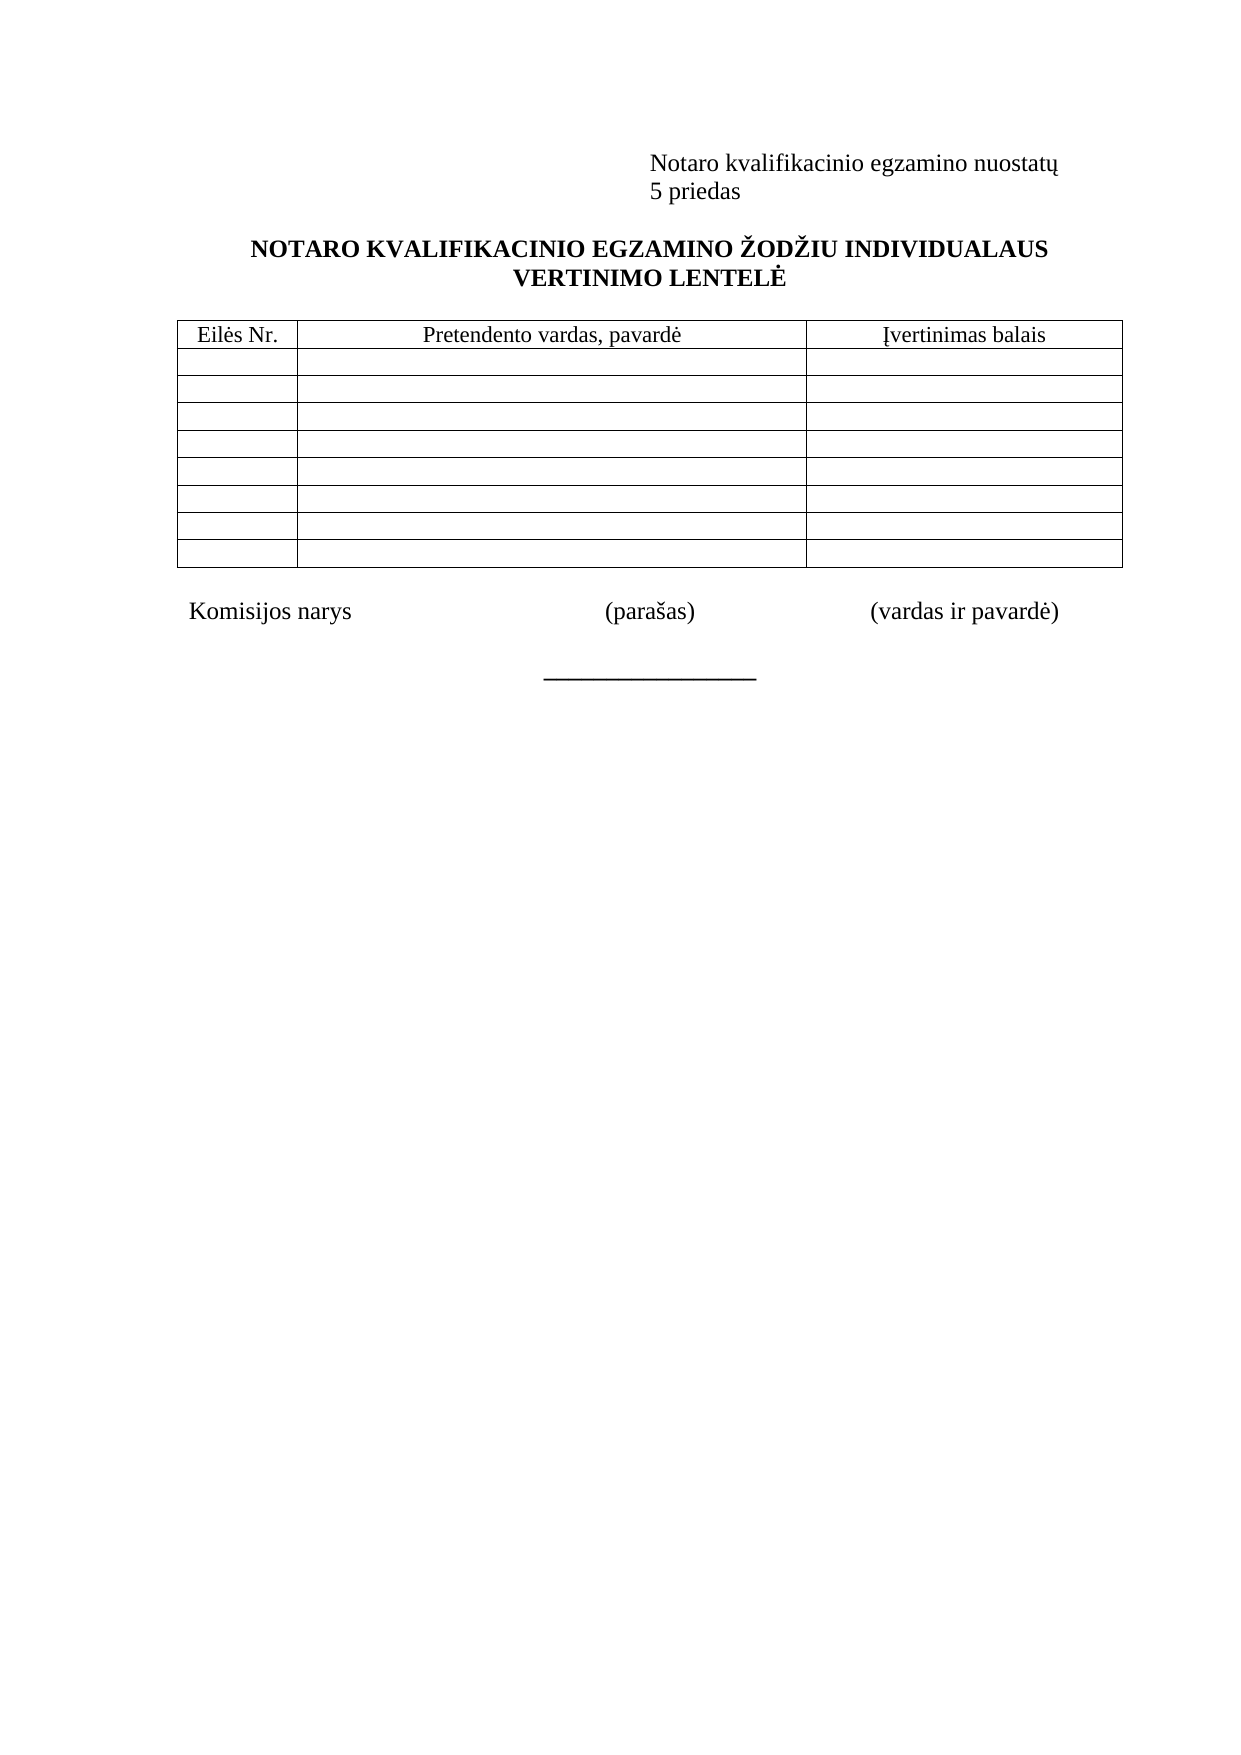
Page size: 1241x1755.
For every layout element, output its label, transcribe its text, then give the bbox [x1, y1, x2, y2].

text Notaro kvalifikacinio egzamino nuostatų [649, 148, 1122, 176]
table_cell [178, 349, 297, 375]
text 5 priedas [649, 176, 1122, 205]
table_cell [178, 458, 297, 484]
text _________________ [177, 654, 1122, 683]
table_header (parašas) [493, 596, 807, 625]
table_cell [807, 486, 1122, 512]
table_cell [298, 540, 806, 567]
table_header Įvertinimas balais [807, 321, 1122, 347]
table_cell [178, 403, 297, 430]
table_cell [807, 431, 1122, 457]
table_header (vardas ir pavardė) [807, 596, 1122, 625]
table_cell [807, 513, 1122, 539]
table_cell [807, 458, 1122, 484]
table_cell [178, 540, 297, 567]
table_cell [298, 431, 806, 457]
table_cell [807, 376, 1122, 402]
table_header Komisijos narys [177, 596, 492, 625]
table_cell [298, 458, 806, 484]
table_cell [807, 403, 1122, 430]
text NOTARO KVALIFIKACINIO EGZAMINO ŽODŽIU INDIVIDUALAUS VERTINIMO LENTELĖ [177, 234, 1122, 291]
table_cell [807, 540, 1122, 567]
table_cell [178, 486, 297, 512]
table_cell [298, 486, 806, 512]
table_cell [178, 431, 297, 457]
table_cell [807, 349, 1122, 375]
table_header Eilės Nr. [178, 321, 297, 347]
table_cell [298, 349, 806, 375]
table_cell [298, 376, 806, 402]
table_header Pretendento vardas, pavardė [298, 321, 806, 347]
table_cell [298, 403, 806, 430]
table_cell [178, 376, 297, 402]
table_cell [298, 513, 806, 539]
table_cell [178, 513, 297, 539]
